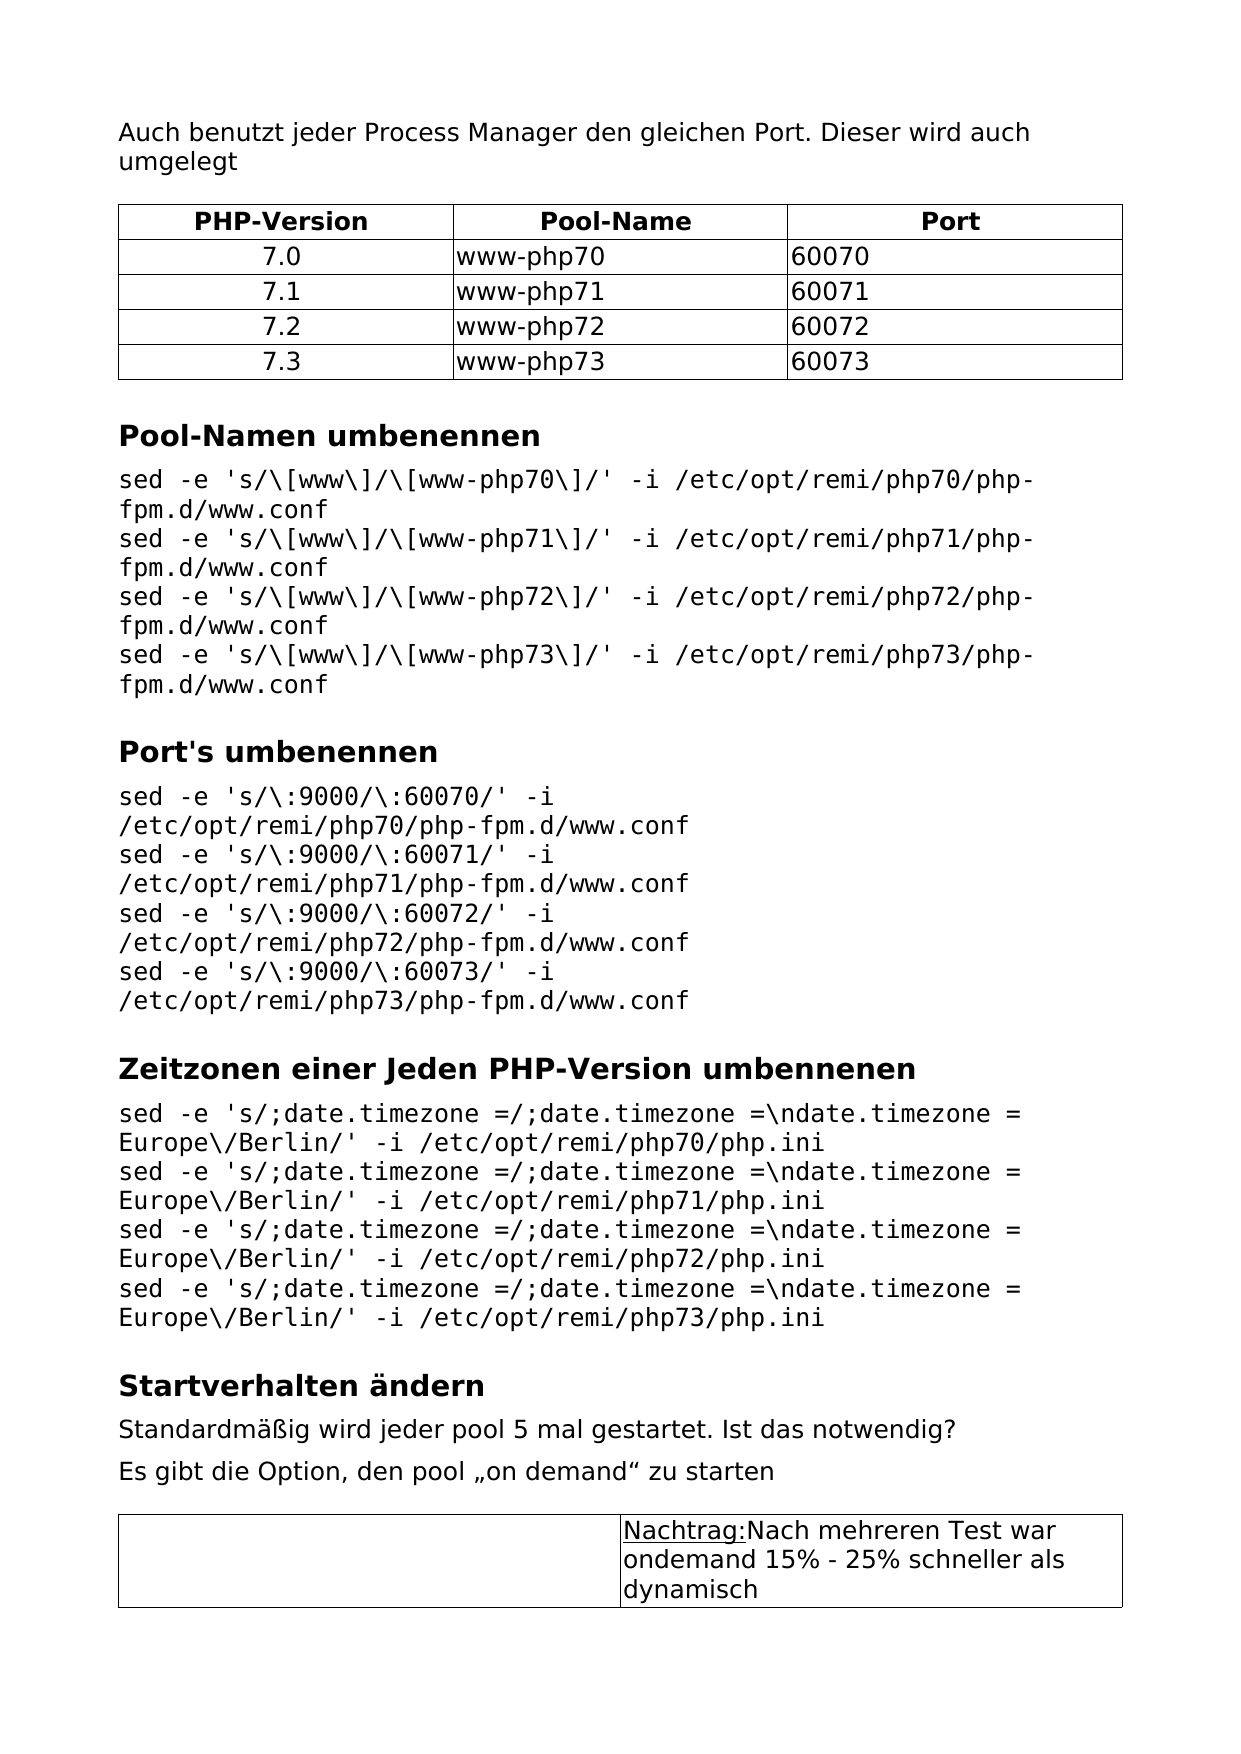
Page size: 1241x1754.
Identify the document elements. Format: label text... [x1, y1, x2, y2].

table_cell www-php71 [454, 275, 787, 309]
table_cell www-php73 [454, 345, 787, 379]
table_header [119, 1515, 620, 1607]
subtitle Zeitzonen einer Jeden PHP-Version umbennenen [118, 1052, 1122, 1086]
text sed -e 's/\[www\]/\[www-php70\]/' -i /etc/opt/remi/php70/php-fpm.d/www.conf sed -e 's/\[www\]/\[www-php71\]/' -i /etc/opt/remi/php71/php-fpm.d/www.conf sed -e 's/\[www\]/\[www-php72\]/' -i /etc/opt/remi/php72/php-fpm.d/www.conf sed -e 's/\[www\]/\[www-php73\]/' -i /etc/opt/remi/php73/php-fpm.d/www.conf [118, 466, 1122, 699]
text Standardmäßig wird jeder pool 5 mal gestartet. Ist das notwendig? [118, 1415, 1122, 1444]
text sed -e 's/;date.timezone =/;date.timezone =\ndate.timezone = Europe\/Berlin/' -i /etc/opt/remi/php70/php.ini sed -e 's/;date.timezone =/;date.timezone =\ndate.timezone = Europe\/Berlin/' -i /etc/opt/remi/php71/php.ini sed -e 's/;date.timezone =/;date.timezone =\ndate.timezone = Europe\/Berlin/' -i /etc/opt/remi/php72/php.ini sed -e 's/;date.timezone =/;date.timezone =\ndate.timezone = Europe\/Berlin/' -i /etc/opt/remi/php73/php.ini [118, 1099, 1122, 1332]
table_cell 7.0 [119, 240, 453, 274]
table_cell 7.1 [119, 275, 453, 309]
table_cell 60071 [788, 275, 1122, 309]
subtitle Port's umbenennen [118, 736, 1122, 770]
table_cell 7.3 [119, 345, 453, 379]
text sed -e 's/\:9000/\:60070/' -i /etc/opt/remi/php70/php-fpm.d/www.conf sed -e 's/\:9000/\:60071/' -i /etc/opt/remi/php71/php-fpm.d/www.conf sed -e 's/\:9000/\:60072/' -i /etc/opt/remi/php72/php-fpm.d/www.conf sed -e 's/\:9000/\:60073/' -i /etc/opt/remi/php73/php-fpm.d/www.conf [118, 782, 1122, 1016]
table_cell 60073 [788, 345, 1122, 379]
table_cell 7.2 [119, 310, 453, 344]
subtitle Startverhalten ändern [118, 1369, 1122, 1403]
table_cell www-php72 [454, 310, 787, 344]
table_header Nachtrag:Nach mehreren Test war ondemand 15% - 25% schneller als dynamisch [621, 1515, 1122, 1607]
table_cell 60072 [788, 310, 1122, 344]
text Es gibt die Option, den pool „on demand“ zu starten [118, 1457, 1122, 1486]
table_cell www-php70 [454, 240, 787, 274]
table_cell 60070 [788, 240, 1122, 274]
table_header Port [788, 205, 1122, 239]
subtitle Pool-Namen umbenennen [118, 419, 1122, 453]
text Auch benutzt jeder Process Manager den gleichen Port. Dieser wird auch umgelegt [118, 118, 1122, 176]
table_header Pool-Name [454, 205, 787, 239]
table_header PHP-Version [119, 205, 453, 239]
